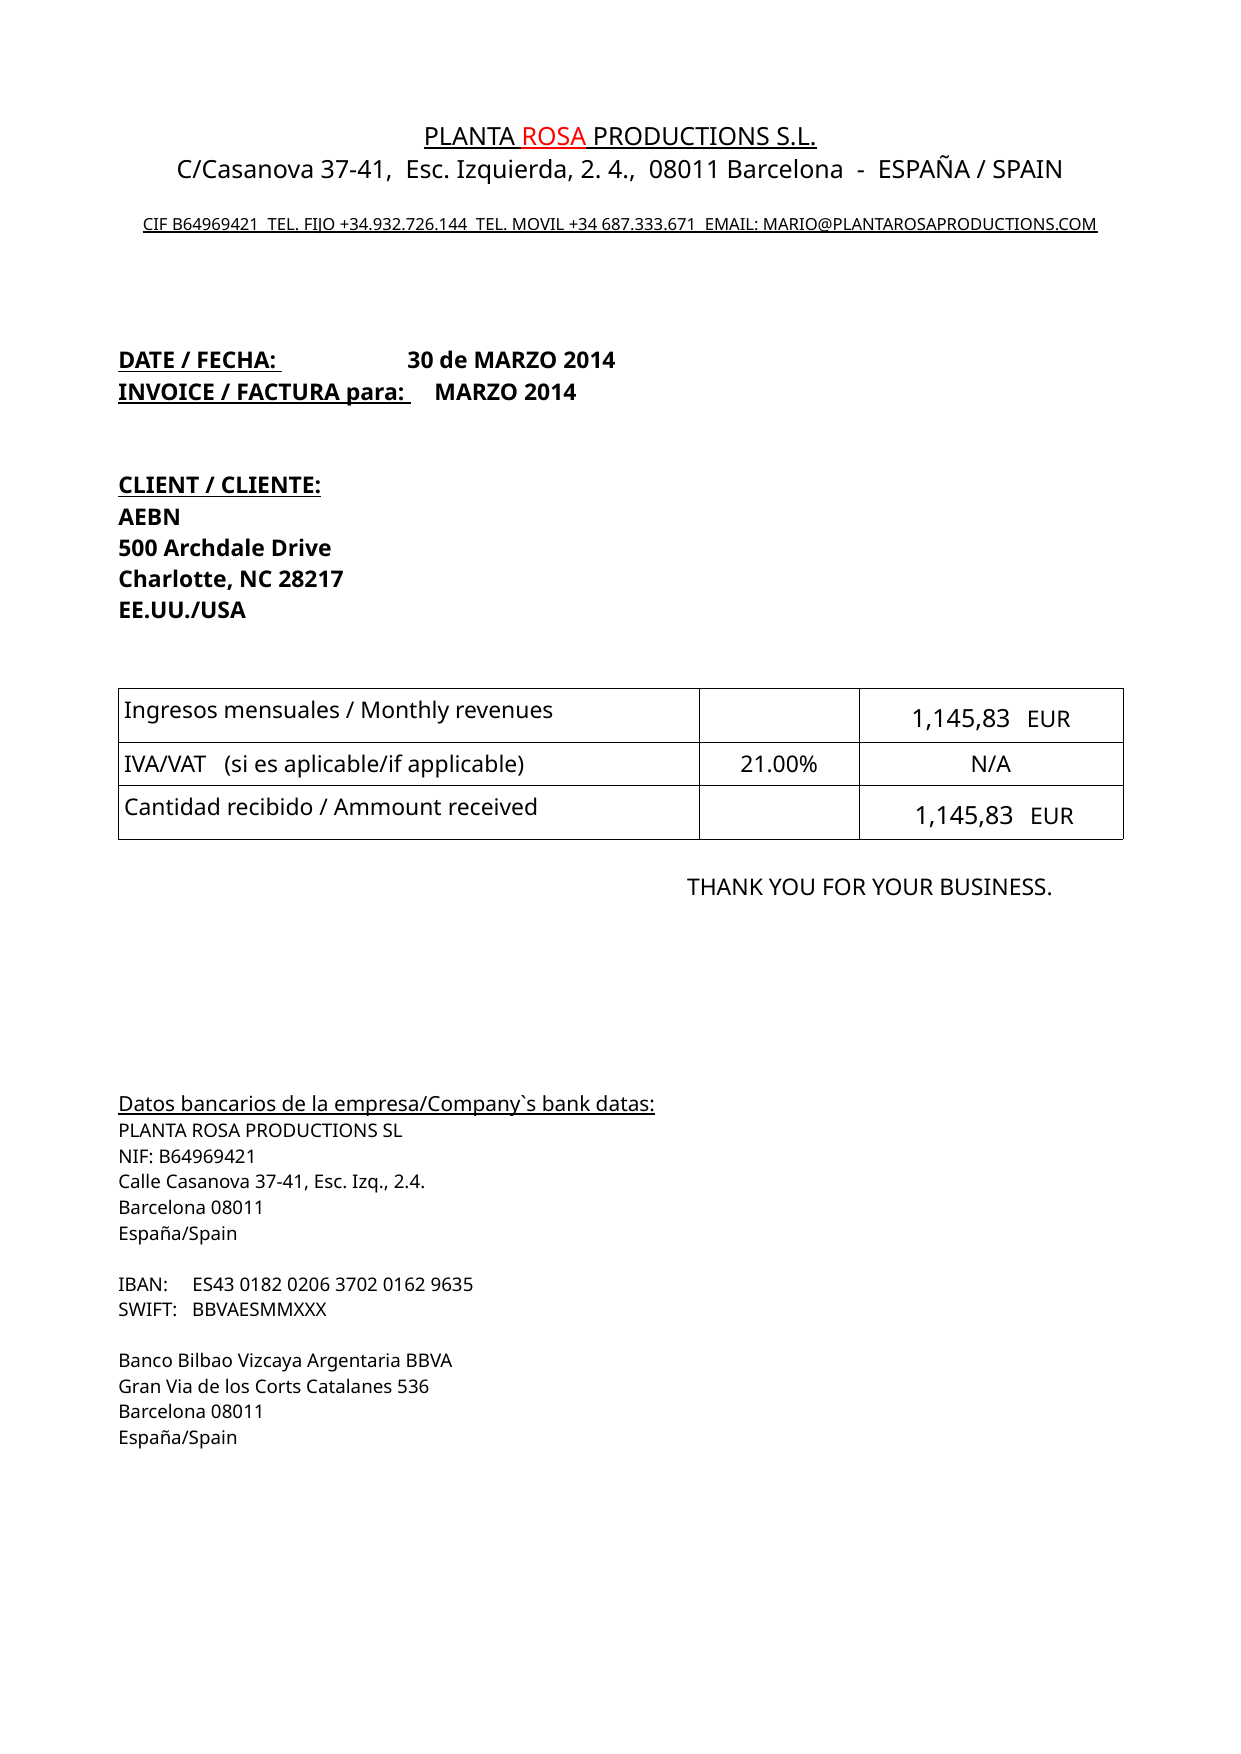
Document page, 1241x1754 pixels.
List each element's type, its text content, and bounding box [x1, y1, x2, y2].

table_cell 1,145,83 EUR [860, 786, 1123, 839]
text 500 Archdale Drive [118, 532, 1122, 563]
text España/Spain [118, 1220, 1122, 1245]
text Datos bancarios de la empresa/Company`s bank datas: PLANTA ROSA PRODUCTIONS SL [118, 1089, 1122, 1143]
text Banco Bilbao Vizcaya Argentaria BBVA [118, 1347, 1122, 1373]
table_header Ingresos mensuales / Monthly revenues [119, 689, 699, 742]
table_cell 21.00% [700, 743, 859, 785]
table_cell Cantidad recibido / Ammount received [119, 786, 699, 839]
text SWIFT: BBVAESMMXXX [118, 1296, 1122, 1322]
text AEBN [118, 501, 1122, 532]
text CIF B64969421 TEL. FIJO +34.932.726.144 TEL. MOVIL +34 687.333.671 EMAIL: MARIO@PLANTAROSAPRODUCTIONS.COM [118, 212, 1122, 235]
text Charlotte, NC 28217 EE.UU./USA [118, 563, 1122, 626]
text DATE / FECHA: 30 de MARZO 2014 [118, 344, 1122, 376]
text Gran Via de los Corts Catalanes 536 [118, 1373, 1122, 1398]
table_cell [700, 786, 859, 839]
text CLIENT / CLIENTE: [118, 469, 1122, 501]
text Barcelona 08011 [118, 1398, 1122, 1424]
text PLANTA ROSA PRODUCTIONS S.L. [118, 118, 1122, 152]
text NIF: B64969421 Calle Casanova 37-41, Esc. Izq., 2.4. [118, 1143, 1122, 1194]
table_cell N/A [860, 743, 1123, 785]
text INVOICE / FACTURA para: MARZO 2014 [118, 376, 1122, 407]
table_header 1,145,83 EUR [860, 689, 1123, 742]
text THANK YOU FOR YOUR BUSINESS. [118, 871, 1122, 902]
table_cell IVA/VAT (si es aplicable/if applicable) [119, 743, 699, 785]
text C/Casanova 37-41, Esc. Izquierda, 2. 4., 08011 Barcelona - ESPAÑA / SPAIN [118, 152, 1122, 186]
table_header [700, 689, 859, 742]
text IBAN: ES43 0182 0206 3702 0162 9635 [118, 1245, 1122, 1296]
text Barcelona 08011 [118, 1194, 1122, 1220]
text España/Spain [118, 1424, 1122, 1449]
